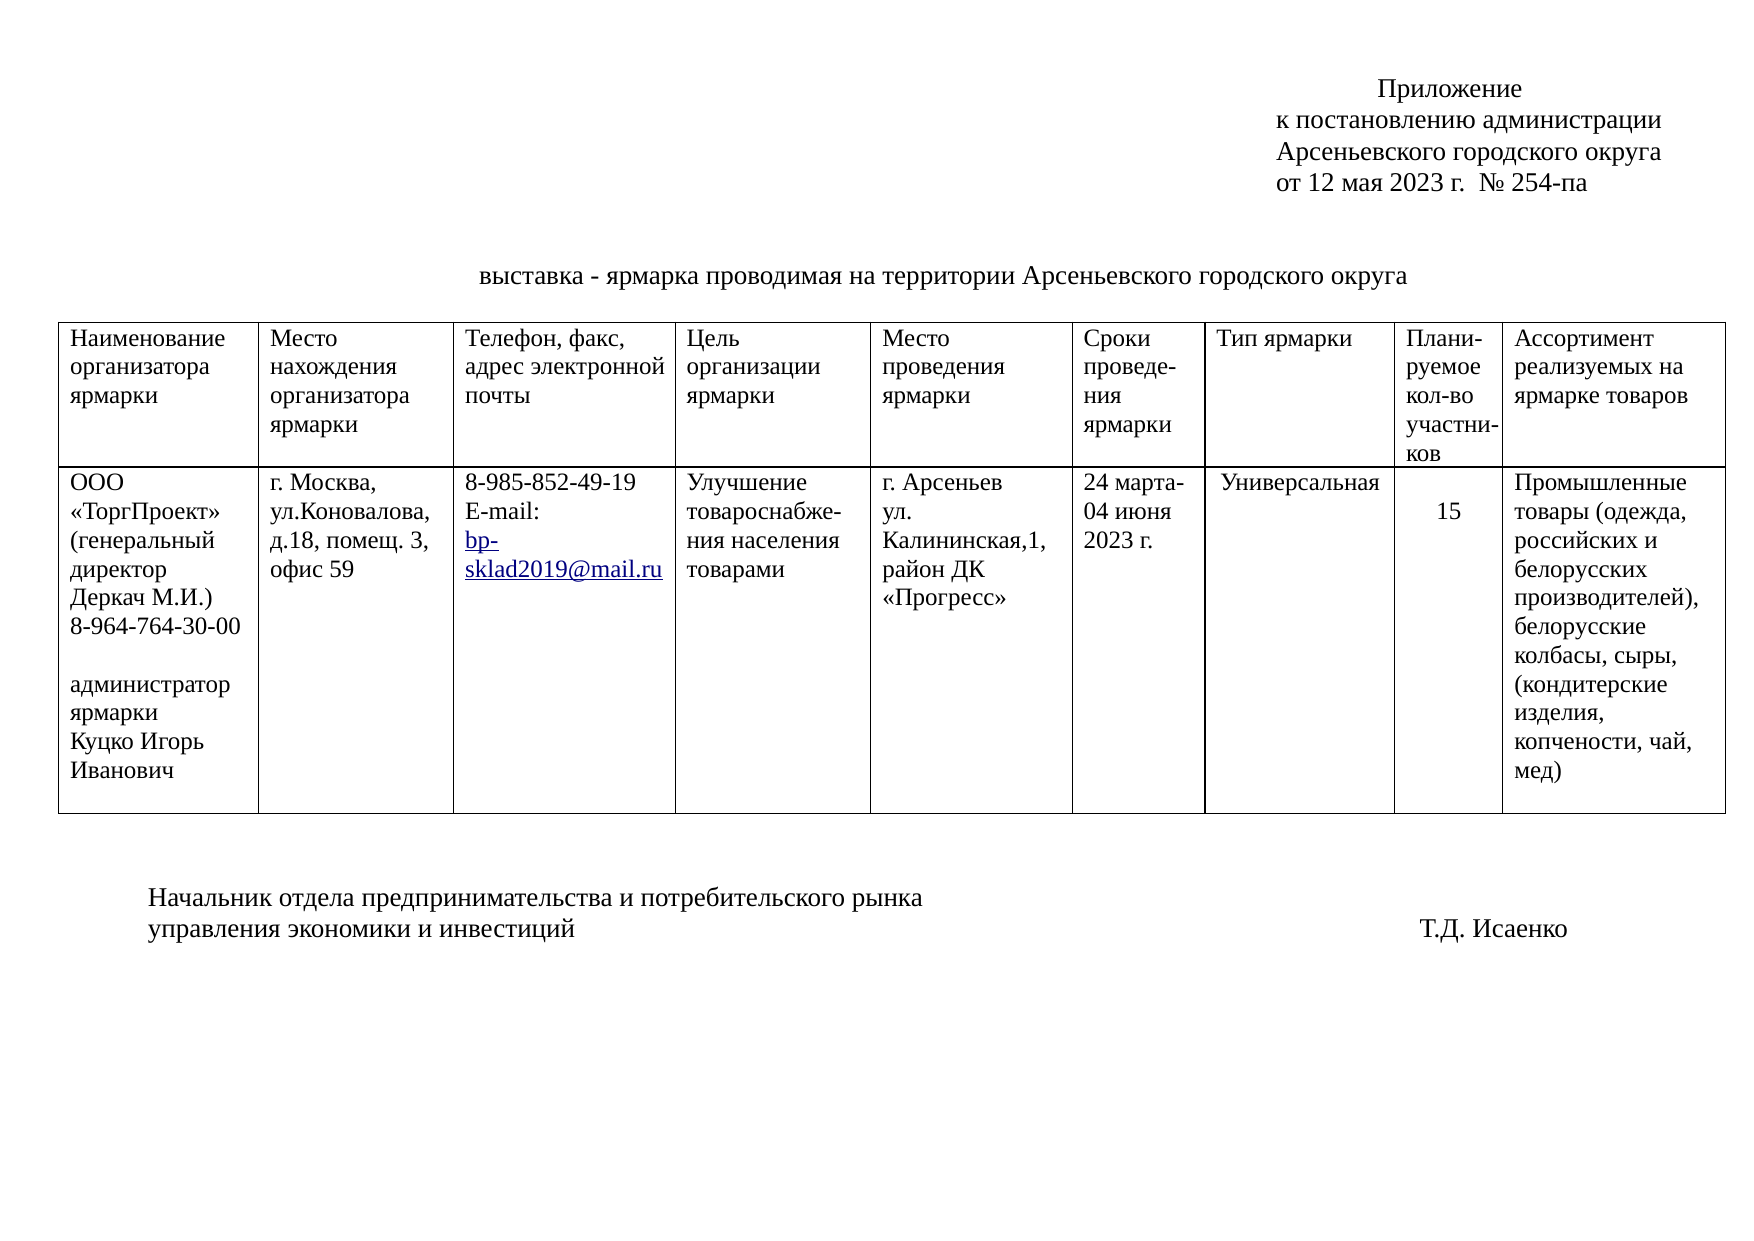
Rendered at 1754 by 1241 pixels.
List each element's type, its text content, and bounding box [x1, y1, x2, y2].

text Начальник отдела предпринимательства и потребительского рынка [148, 881, 1665, 912]
table_header Ассортимент реализуемых на ярмарке товаров [1503, 323, 1725, 466]
text от 12 мая 2023 г. № 254-па [148, 166, 1665, 197]
text Арсеньевского городского округа [148, 135, 1665, 166]
text к постановлению администрации [148, 104, 1665, 135]
table_header Плани-руемое кол-во участни-ков [1395, 323, 1502, 466]
table_header Место проведения ярмарки [871, 323, 1072, 466]
table_header Место нахождения организатора ярмарки [259, 323, 453, 466]
table_header Цель организации ярмарки [676, 323, 870, 466]
table_cell 24 марта-04 июня 2023 г. [1073, 468, 1204, 812]
table_header Тип ярмарки [1206, 323, 1394, 466]
table_header Сроки проведе-ния ярмарки [1073, 323, 1204, 466]
table_header Наименование организатора ярмарки [59, 323, 258, 466]
text Приложение [148, 72, 1665, 104]
table_cell 15 [1395, 468, 1502, 812]
text выставка - ярмарка проводимая на территории Арсеньевского городского округа [148, 259, 1665, 291]
table_cell Промышленные товары (одежда, российских и белорусских производителей), белорусские колбасы, сыры, (кондитерские изделия, копчености, чай, мед) [1503, 468, 1725, 812]
table_cell ООО «ТоргПроект» (генеральный директор Деркач М.И.) 8-964-764-30-00 администратор ярмарки Куцко Игорь Иванович [59, 468, 258, 812]
table_header Телефон, факс, адрес электронной почты [454, 323, 675, 466]
table_cell г. Арсеньев ул. Калининская,1, район ДК «Прогресс» [871, 468, 1072, 812]
table_cell г. Москва, ул.Коновалова, д.18, помещ. 3, офис 59 [259, 468, 453, 812]
table_cell 8-985-852-49-19 E-mail: bp-sklad2019@mail.ru [454, 468, 675, 812]
table_cell Улучшение товароснабже-ния населения товарами [676, 468, 870, 812]
text управления экономики и инвестиций Т.Д. Исаенко [148, 912, 1665, 943]
table_cell Универсальная [1206, 468, 1394, 812]
